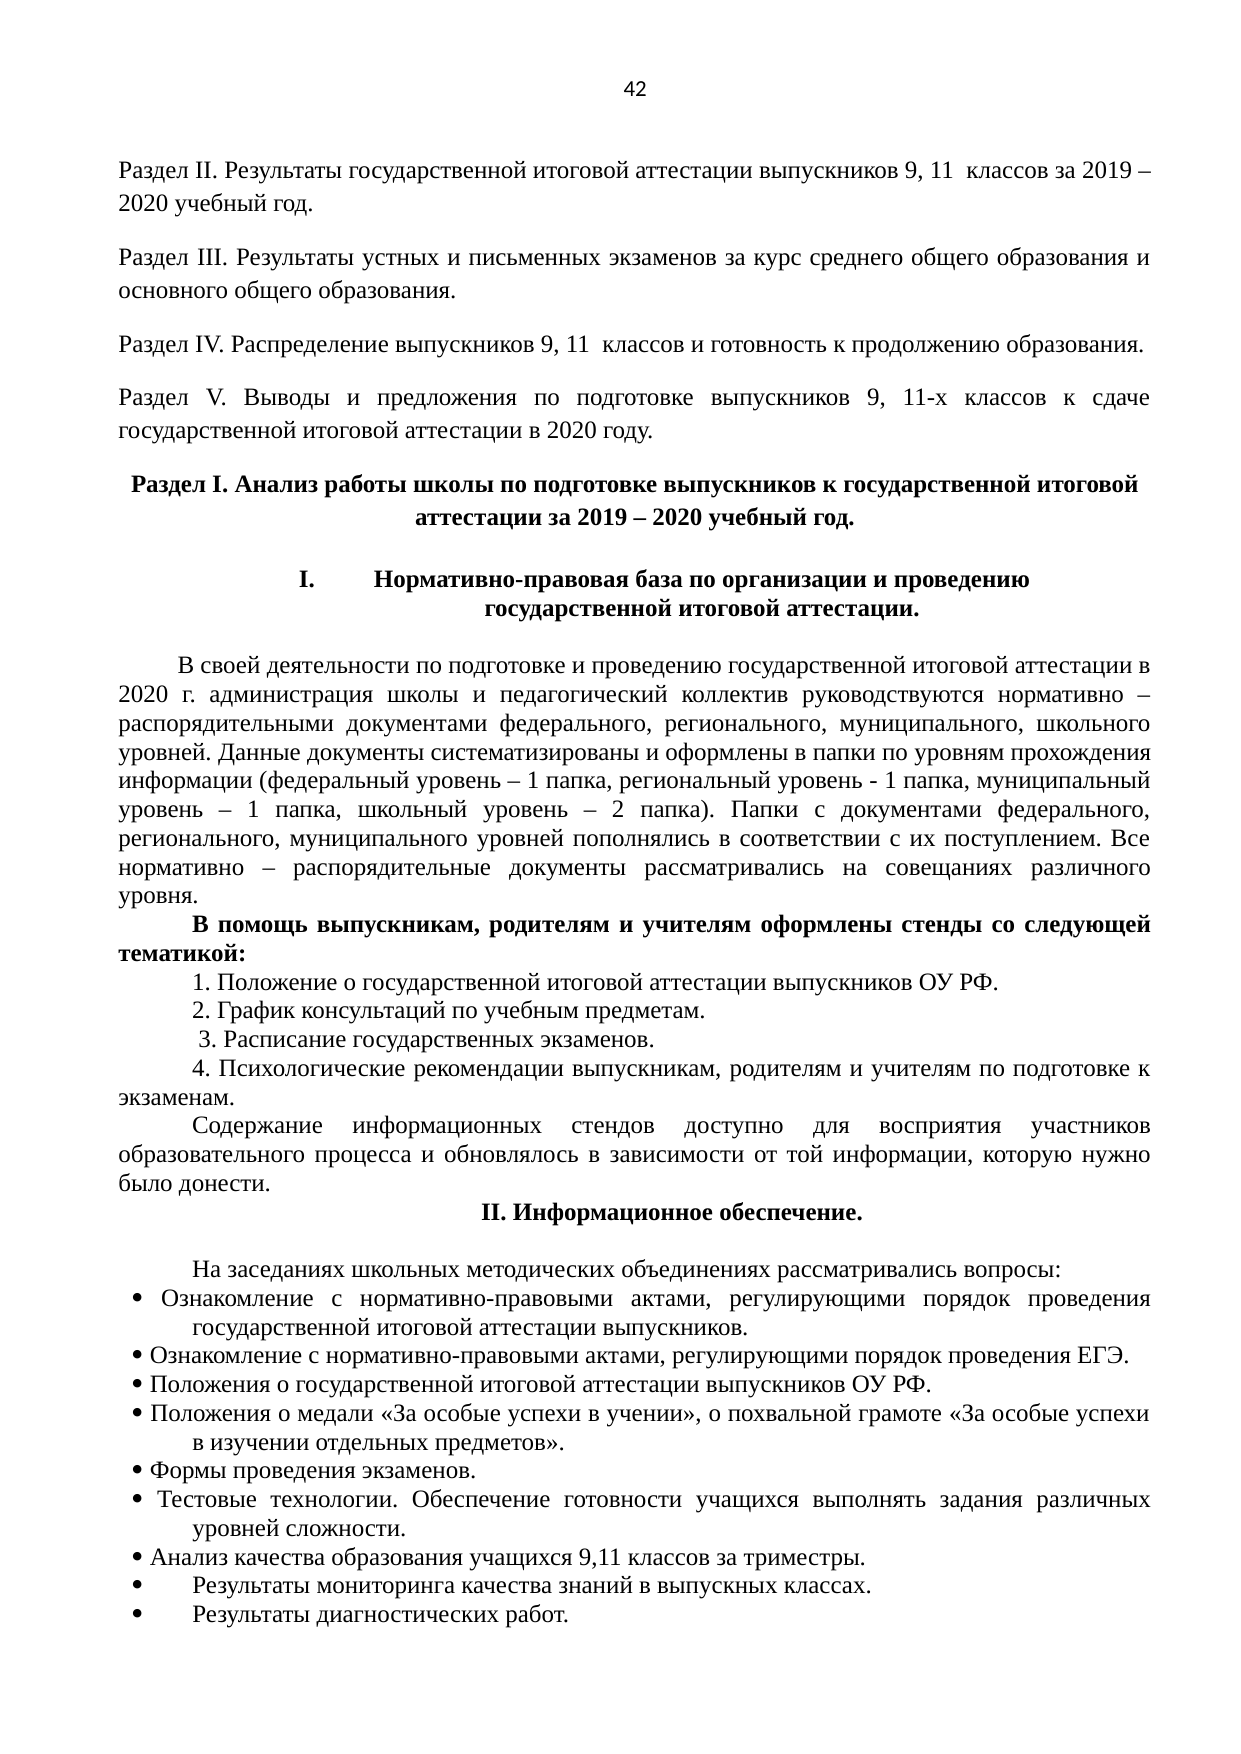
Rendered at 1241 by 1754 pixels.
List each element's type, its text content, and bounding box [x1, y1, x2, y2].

list Результаты диагностических работ. [133, 1599, 1152, 1628]
text II. Информационное обеспечение. [118, 1197, 1152, 1225]
text Раздел III. Результаты устных и письменных экзаменов за курс среднего общего образования и основного общего образования. [118, 242, 1152, 303]
text Раздел IV. Распределение выпускников 9, 11 классов и готовность к продолжению образования. [118, 329, 1152, 357]
text  Анализ качества образования учащихся 9,11 классов за триместры. [133, 1542, 1152, 1570]
text Раздел V. Выводы и предложения по подготовке выпускников 9, 11-х классов к сдаче государственной итоговой аттестации в 2020 году. [118, 382, 1152, 444]
text Раздел II. Результаты государственной итоговой аттестации выпускников 9, 11 классов за 2019 – 2020 учебный год. [118, 155, 1152, 217]
text Раздел I. Анализ работы школы по подготовке выпускников к государственной итоговой аттестации за 2019 – 2020 учебный год. [118, 469, 1152, 531]
text  Тестовые технологии. Обеспечение готовности учащихся выполнять задания различных уровней сложности. [133, 1484, 1152, 1542]
text 2. График консультаций по учебным предметам. [118, 995, 1152, 1024]
text  Ознакомление с нормативно-правовыми актами, регулирующими порядок проведения государственной итоговой аттестации выпускников. [133, 1283, 1152, 1340]
text  Положения о государственной итоговой аттестации выпускников ОУ РФ. [133, 1369, 1152, 1398]
text государственной итоговой аттестации. [252, 593, 1152, 622]
text  Ознакомление с нормативно-правовыми актами, регулирующими порядок проведения ЕГЭ. [133, 1340, 1152, 1369]
list Результаты мониторинга качества знаний в выпускных классах. [133, 1570, 1152, 1599]
text В помощь выпускникам, родителям и учителям оформлены стенды со следующей тематикой: [118, 909, 1152, 967]
text На заседаниях школьных методических объединениях рассматривались вопросы: [118, 1254, 1152, 1283]
list Нормативно-правовая база по организации и проведению [177, 564, 1152, 593]
text Содержание информационных стендов доступно для восприятия участников образовательного процесса и обновлялось в зависимости от той информации, которую нужно было донести. [118, 1110, 1152, 1197]
text 1. Положение о государственной итоговой аттестации выпускников ОУ РФ. [118, 967, 1152, 995]
text  Формы проведения экзаменов. [133, 1455, 1152, 1484]
text 4. Психологические рекомендации выпускникам, родителям и учителям по подготовке к экзаменам. [118, 1053, 1152, 1110]
text 3. Расписание государственных экзаменов. [118, 1024, 1152, 1053]
text В своей деятельности по подготовке и проведению государственной итоговой аттестации в 2020 г. администрация школы и педагогический коллектив руководствуются нормативно – распорядительными документами федерального, регионального, муниципального, школьного уровней. Данные документы систематизированы и оформлены в папки по уровням прохождения информации (федеральный уровень – 1 папка, региональный уровень - 1 папка, муниципальный уровень – 1 папка, школьный уровень – 2 папка). Папки с документами федерального, регионального, муниципального уровней пополнялись в соответствии с их поступлением. Все нормативно – распорядительные документы рассматривались на совещаниях различного уровня. [118, 650, 1152, 909]
text  Положения о медали «За особые успехи в учении», о похвальной грамоте «За особые успехи в изучении отдельных предметов». [133, 1398, 1152, 1455]
